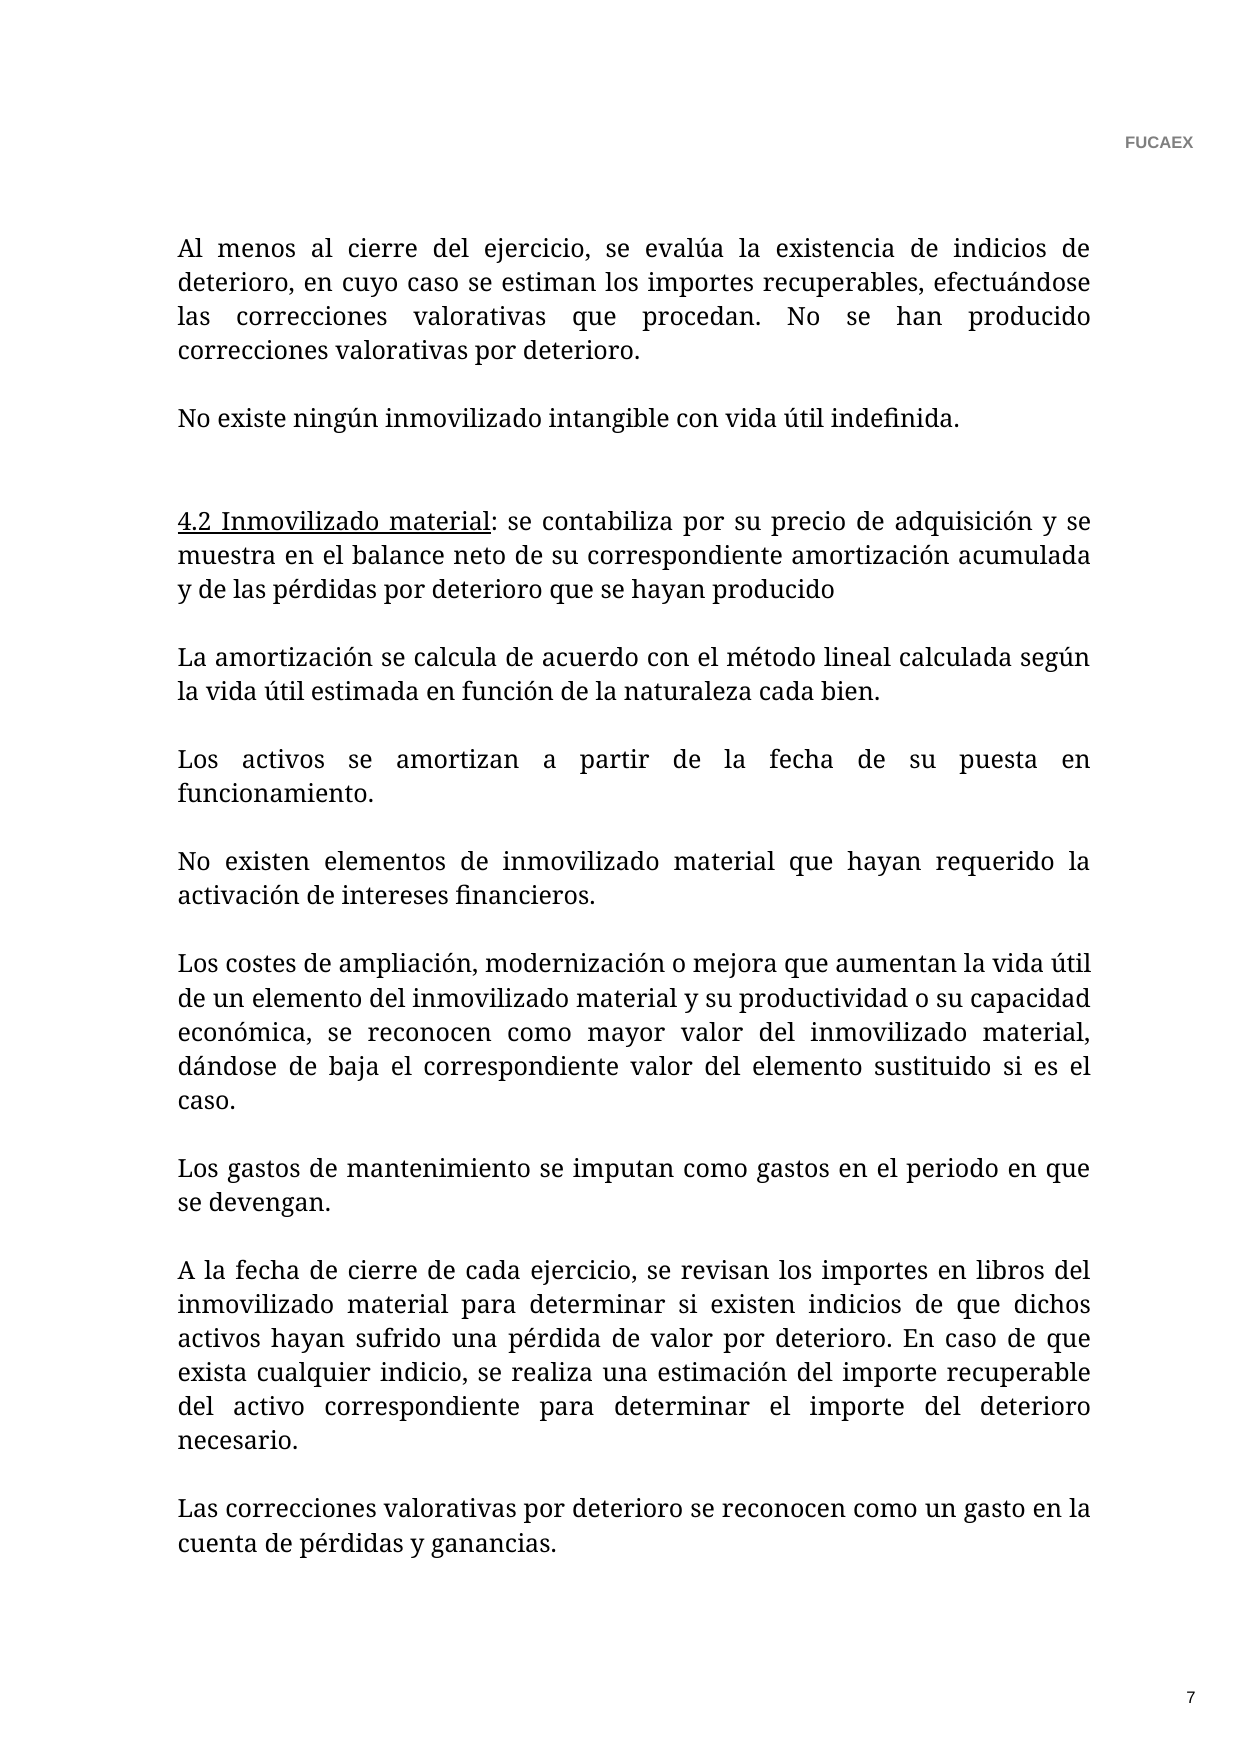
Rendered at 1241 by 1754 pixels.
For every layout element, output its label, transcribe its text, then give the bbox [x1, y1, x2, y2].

text 4.2 Inmovilizado material: se contabiliza por su precio de adquisición y se muestra en el balance neto de su correspondiente amortización acumulada y de las pérdidas por deterioro que se hayan producido [177, 503, 1092, 606]
text No existe ningún inmovilizado intangible con vida útil indefinida. [177, 401, 1092, 435]
text Al menos al cierre del ejercicio, se evalúa la existencia de indicios de deterioro, en cuyo caso se estiman los importes recuperables, efectuándose las correcciones valorativas que procedan. No se han producido correcciones valorativas por deterioro. [177, 231, 1092, 367]
text La amortización se calcula de acuerdo con el método lineal calculada según la vida útil estimada en función de la naturaleza cada bien. [177, 639, 1092, 708]
text Los costes de ampliación, modernización o mejora que aumentan la vida útil de un elemento del inmovilizado material y su productividad o su capacidad económica, se reconocen como mayor valor del inmovilizado material, dándose de baja el correspondiente valor del elemento sustituido si es el caso. [177, 946, 1092, 1116]
text Los activos se amortizan a partir de la fecha de su puesta en funcionamiento. [177, 742, 1092, 810]
text Los gastos de mantenimiento se imputan como gastos en el periodo en que se devengan. [177, 1151, 1092, 1219]
text Las correcciones valorativas por deterioro se reconocen como un gasto en la cuenta de pérdidas y ganancias. [177, 1491, 1092, 1559]
text No existen elementos de inmovilizado material que hayan requerido la activación de intereses financieros. [177, 844, 1092, 912]
text A la fecha de cierre de cada ejercicio, se revisan los importes en libros del inmovilizado material para determinar si existen indicios de que dichos activos hayan sufrido una pérdida de valor por deterioro. En caso de que exista cualquier indicio, se realiza una estimación del importe recuperable del activo correspondiente para determinar el importe del deterioro necesario. [177, 1253, 1092, 1457]
